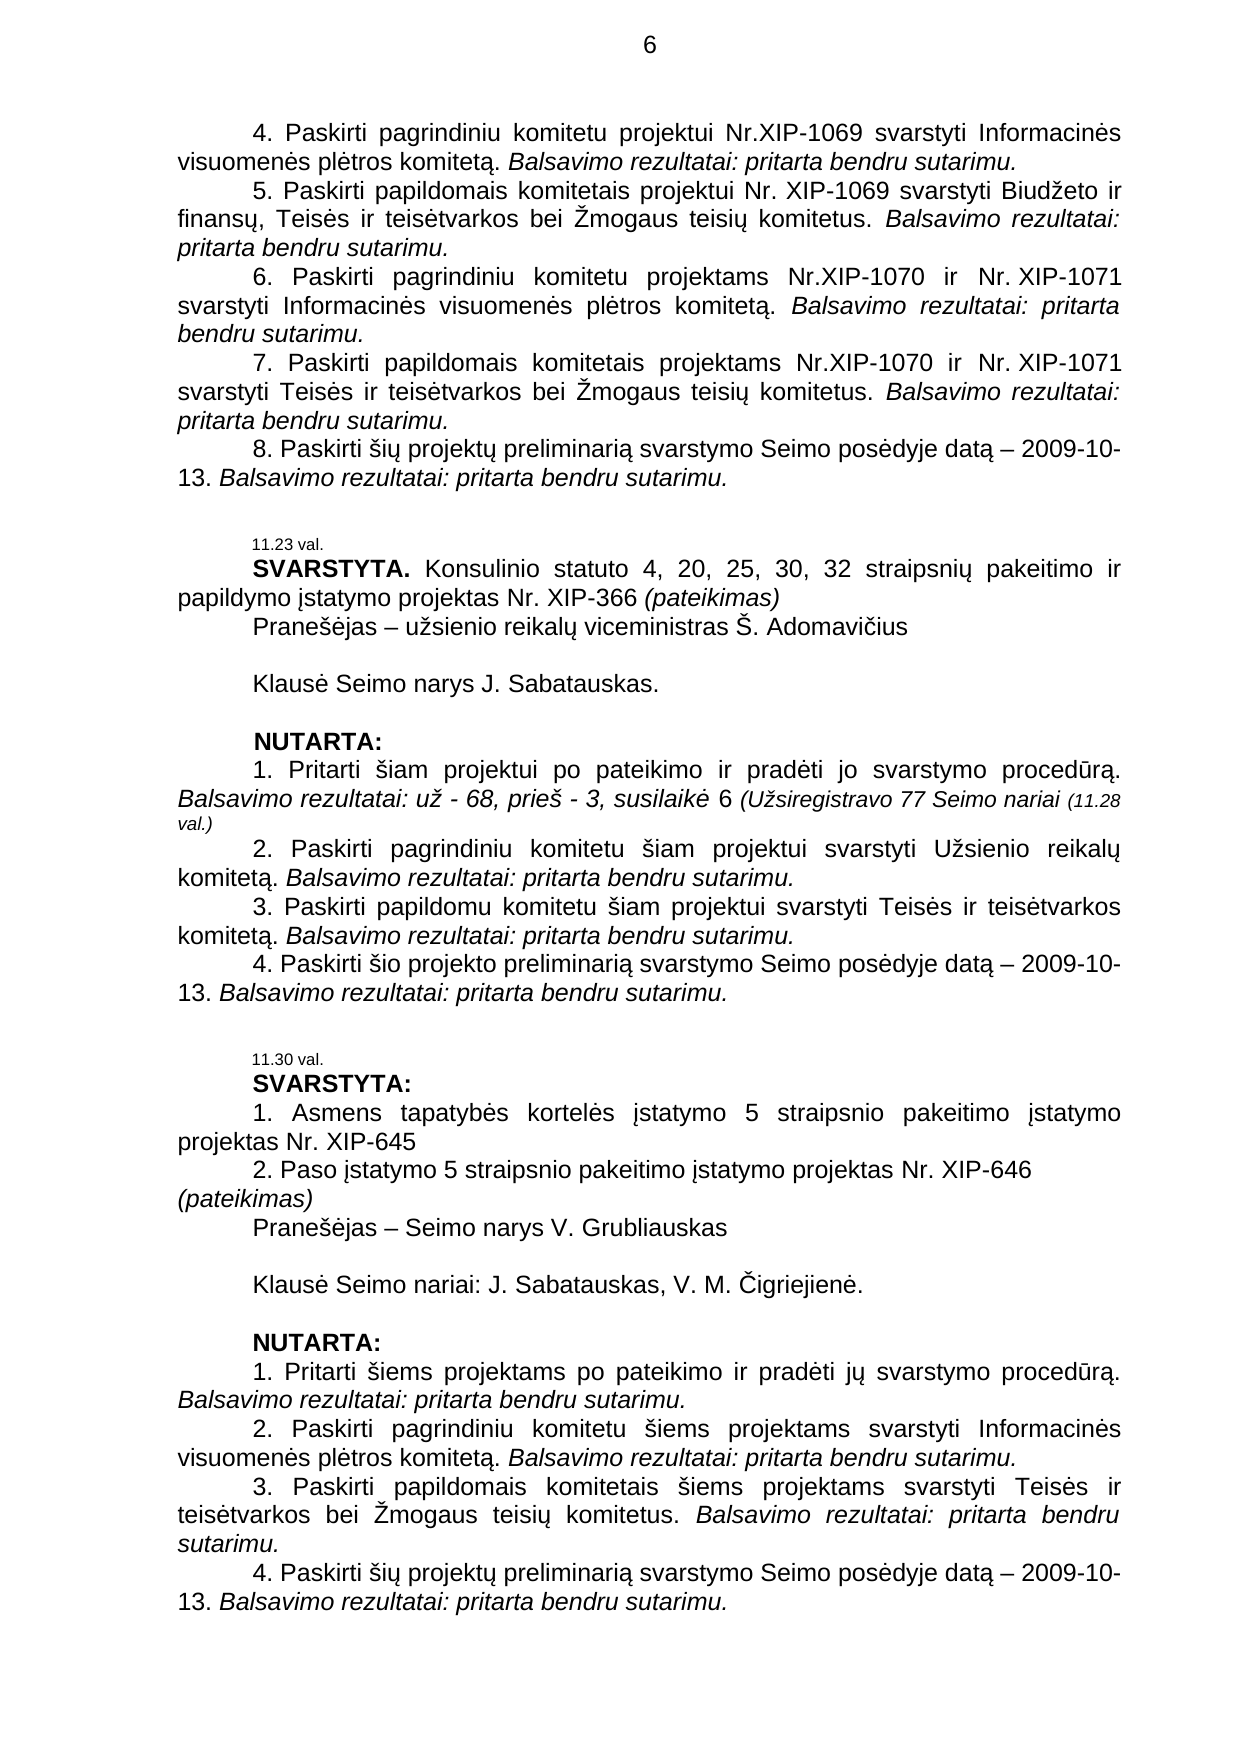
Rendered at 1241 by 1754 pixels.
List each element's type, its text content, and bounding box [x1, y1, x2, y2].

text Pranešėjas – užsienio reikalų viceministras Š. Adomavičius [177, 612, 1122, 640]
text 3. Paskirti papildomu komitetu šiam projektui svarstyti Teisės ir teisėtvarkos komitetą. Balsavimo rezultatai: pritarta bendru sutarimu. [177, 892, 1122, 949]
text SVARSTYTA: [177, 1069, 1122, 1098]
text 2. Paskirti pagrindiniu komitetu šiam projektui svarstyti Užsienio reikalų komitetą. Balsavimo rezultatai: pritarta bendru sutarimu. [177, 834, 1122, 892]
text 7. Paskirti papildomais komitetais projektams Nr.XIP-1070 ir Nr. XIP-1071 svarstyti Teisės ir teisėtvarkos bei Žmogaus teisių komitetus. Balsavimo rezultatai: pritarta bendru sutarimu. [177, 348, 1122, 434]
text 1. Asmens tapatybės kortelės įstatymo 5 straipsnio pakeitimo įstatymo projektas Nr. XIP-645 [177, 1098, 1122, 1156]
text NUTARTA: [177, 1328, 1122, 1357]
text 2. Paskirti pagrindiniu komitetu šiems projektams svarstyti Informacinės visuomenės plėtros komitetą. Balsavimo rezultatai: pritarta bendru sutarimu. [177, 1414, 1122, 1472]
text 4. Paskirti šio projekto preliminarią svarstymo Seimo posėdyje datą – 2009-10-13. Balsavimo rezultatai: pritarta bendru sutarimu. [177, 949, 1122, 1007]
text 6. Paskirti pagrindiniu komitetu projektams Nr.XIP-1070 ir Nr. XIP-1071 svarstyti Informacinės visuomenės plėtros komitetą. Balsavimo rezultatai: pritarta bendru sutarimu. [177, 262, 1122, 348]
text 4. Paskirti pagrindiniu komitetu projektui Nr.XIP-1069 svarstyti Informacinės visuomenės plėtros komitetą. Balsavimo rezultatai: pritarta bendru sutarimu. [177, 118, 1122, 176]
text NUTARTA: [177, 727, 1122, 755]
text 3. Paskirti papildomais komitetais šiems projektams svarstyti Teisės ir teisėtvarkos bei Žmogaus teisių komitetus. Balsavimo rezultatai: pritarta bendru sutarimu. [177, 1472, 1122, 1558]
text 8. Paskirti šių projektų preliminarią svarstymo Seimo posėdyje datą – 2009-10-13. Balsavimo rezultatai: pritarta bendru sutarimu. [177, 434, 1122, 492]
text 4. Paskirti šių projektų preliminarią svarstymo Seimo posėdyje datą – 2009-10-13. Balsavimo rezultatai: pritarta bendru sutarimu. [177, 1558, 1122, 1616]
text 1. Pritarti šiems projektams po pateikimo ir pradėti jų svarstymo procedūrą. Balsavimo rezultatai: pritarta bendru sutarimu. [177, 1357, 1122, 1414]
text 1. Pritarti šiam projektui po pateikimo ir pradėti jo svarstymo procedūrą. Balsavimo rezultatai: už - 68, prieš - 3, susilaikė 6 (Užsiregistravo 77 Seimo nariai (11.28 val.) [177, 755, 1122, 834]
text 2. Paso įstatymo 5 straipsnio pakeitimo įstatymo projektas Nr. XIP-646 [177, 1156, 1122, 1184]
text 5. Paskirti papildomais komitetais projektui Nr. XIP-1069 svarstyti Biudžeto ir finansų, Teisės ir teisėtvarkos bei Žmogaus teisių komitetus. Balsavimo rezultatai: pritarta bendru sutarimu. [177, 176, 1122, 262]
text Klausė Seimo nariai: J. Sabatauskas, V. M. Čigriejienė. [177, 1271, 1122, 1299]
text 11.23 val. [177, 535, 1122, 554]
text Klausė Seimo narys J. Sabatauskas. [177, 669, 1122, 698]
text Pranešėjas – Seimo narys V. Grubliauskas [177, 1213, 1122, 1242]
text SVARSTYTA. Konsulinio statuto 4, 20, 25, 30, 32 straipsnių pakeitimo ir papildymo įstatymo projektas Nr. XIP-366 (pateikimas) [177, 554, 1122, 612]
text (pateikimas) [177, 1184, 1122, 1213]
text 11.30 val. [177, 1050, 1122, 1069]
